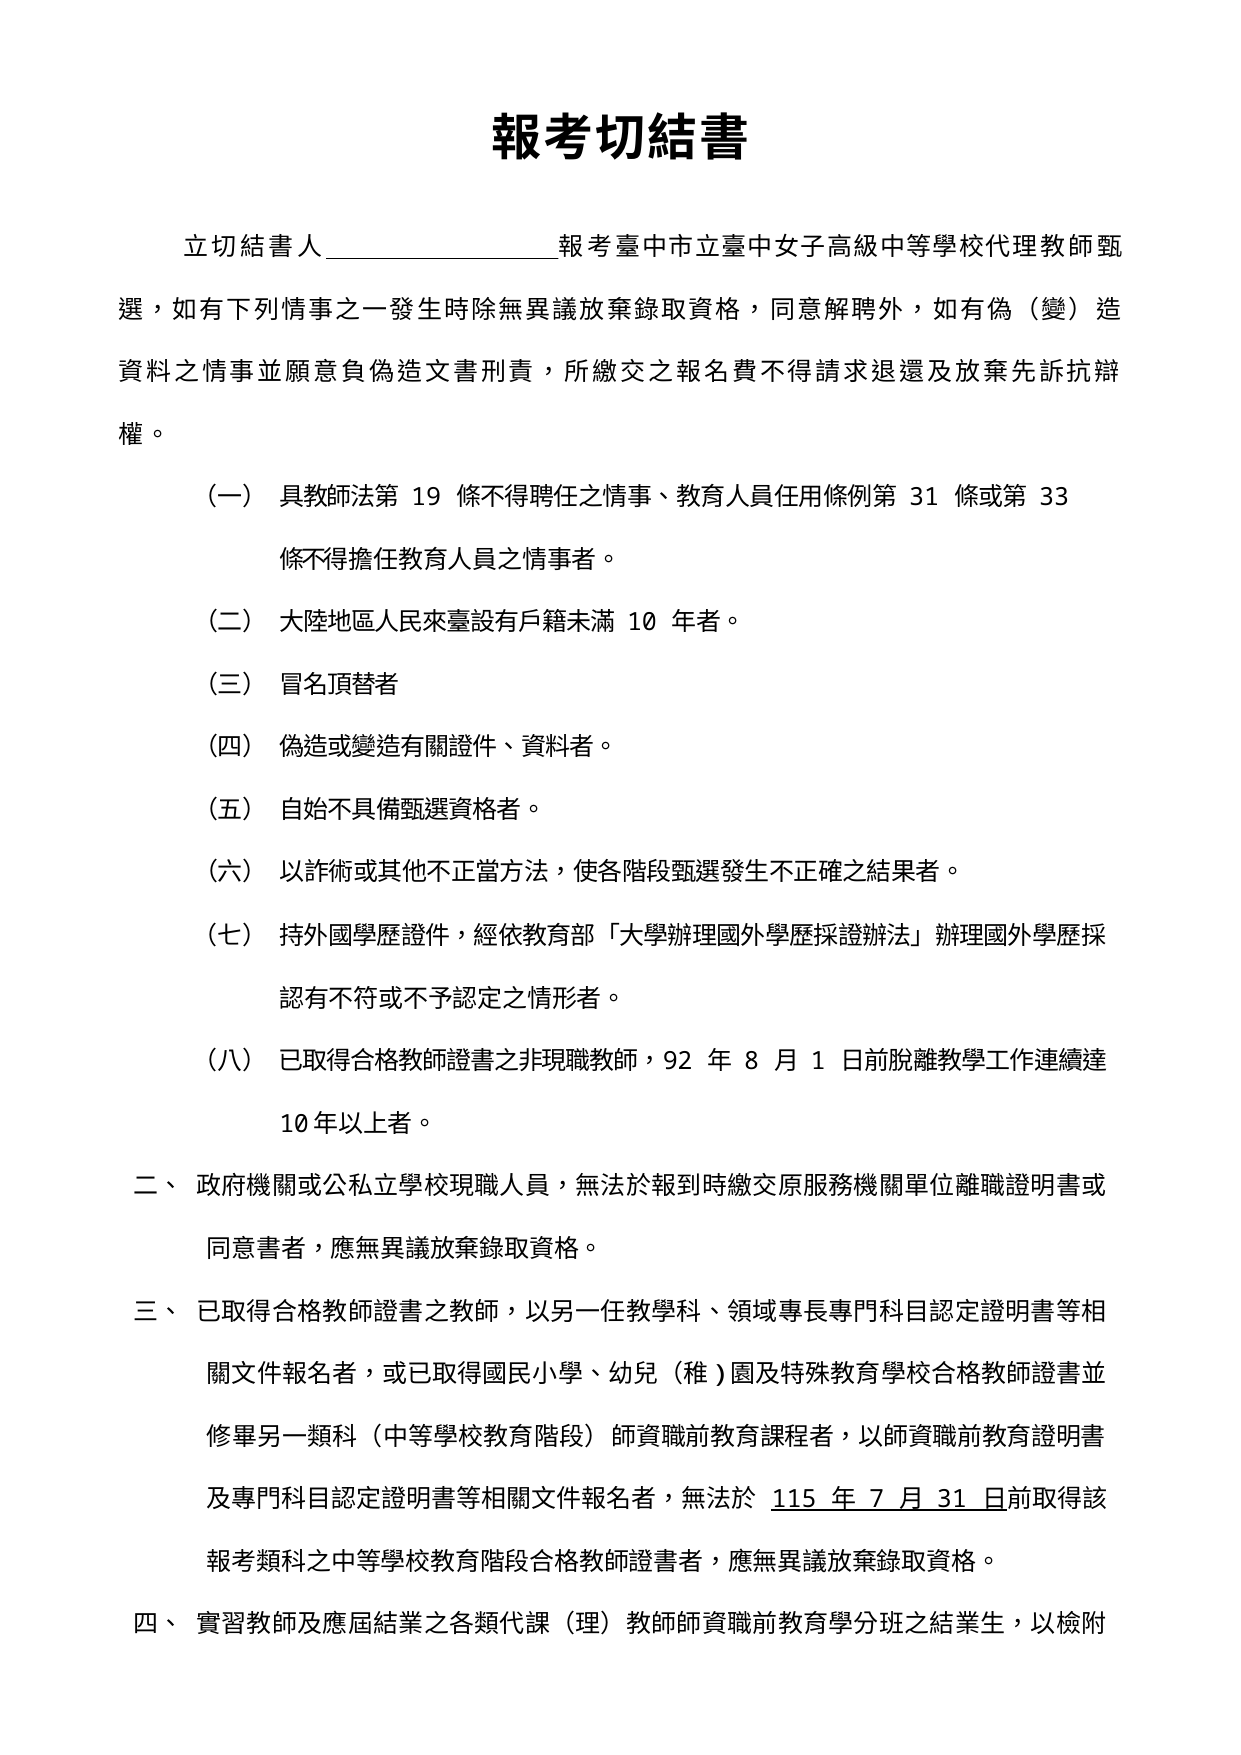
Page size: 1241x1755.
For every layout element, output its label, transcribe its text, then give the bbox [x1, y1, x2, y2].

text （八） 已取得合格教師證書之非現職教師，92 年 8 月 1 日前脫離教學工作連續達 10年以上者。 [193, 1017, 1108, 1142]
text （一） 具教師法第 19 條不得聘任之情事、教育人員任用條例第 31 條或第 33 條不得擔任教育人員之情事者。 [193, 453, 1108, 578]
text 報考切結書 [118, 113, 1122, 166]
text 二、 政府機關或公私立學校現職人員，無法於報到時繳交原服務機關單位離職證明書或同意書者，應無異議放棄錄取資格。 [133, 1142, 1108, 1267]
text （三） 冒名頂替者 [193, 641, 1122, 703]
text 三、 已取得合格教師證書之教師，以另一任教學科、領域專長專門科目認定證明書等相關文件報名者，或已取得國民小學、幼兒（稚)園及特殊教育學校合格教師證書並修畢另一類科（中等學校教育階段）師資職前教育課程者，以師資職前教育證明書及專門科目認定證明書等相關文件報名者，無法於 115 年 7 月 31 日前取得該報考類科之中等學校教育階段合格教師證書者，應無異議放棄錄取資格。 [133, 1267, 1108, 1580]
text （二） 大陸地區人民來臺設有戶籍未滿 10 年者。 [193, 578, 1122, 641]
text 立切結書人 報考臺中市立臺中女子高級中等學校代理教師甄選，如有下列情事之一發生時除無異議放棄錄取資格，同意解聘外，如有偽（變）造資料之情事並願意負偽造文書刑責，所繳交之報名費不得請求退還及放棄先訴抗辯權。 [118, 203, 1122, 453]
text （七） 持外國學歷證件，經依教育部「大學辦理國外學歷採證辦法」辦理國外學歷採認有不符或不予認定之情形者。 [193, 892, 1107, 1017]
text （四） 偽造或變造有關證件、資料者。 [193, 703, 1122, 766]
text （六） 以詐術或其他不正當方法，使各階段甄選發生不正確之結果者。 [193, 828, 1122, 891]
text （五） 自始不具備甄選資格者。 [193, 766, 1122, 828]
text 四、 實習教師及應屆結業之各類代課（理）教師師資職前教育學分班之結業生，以檢附 [133, 1580, 1108, 1642]
